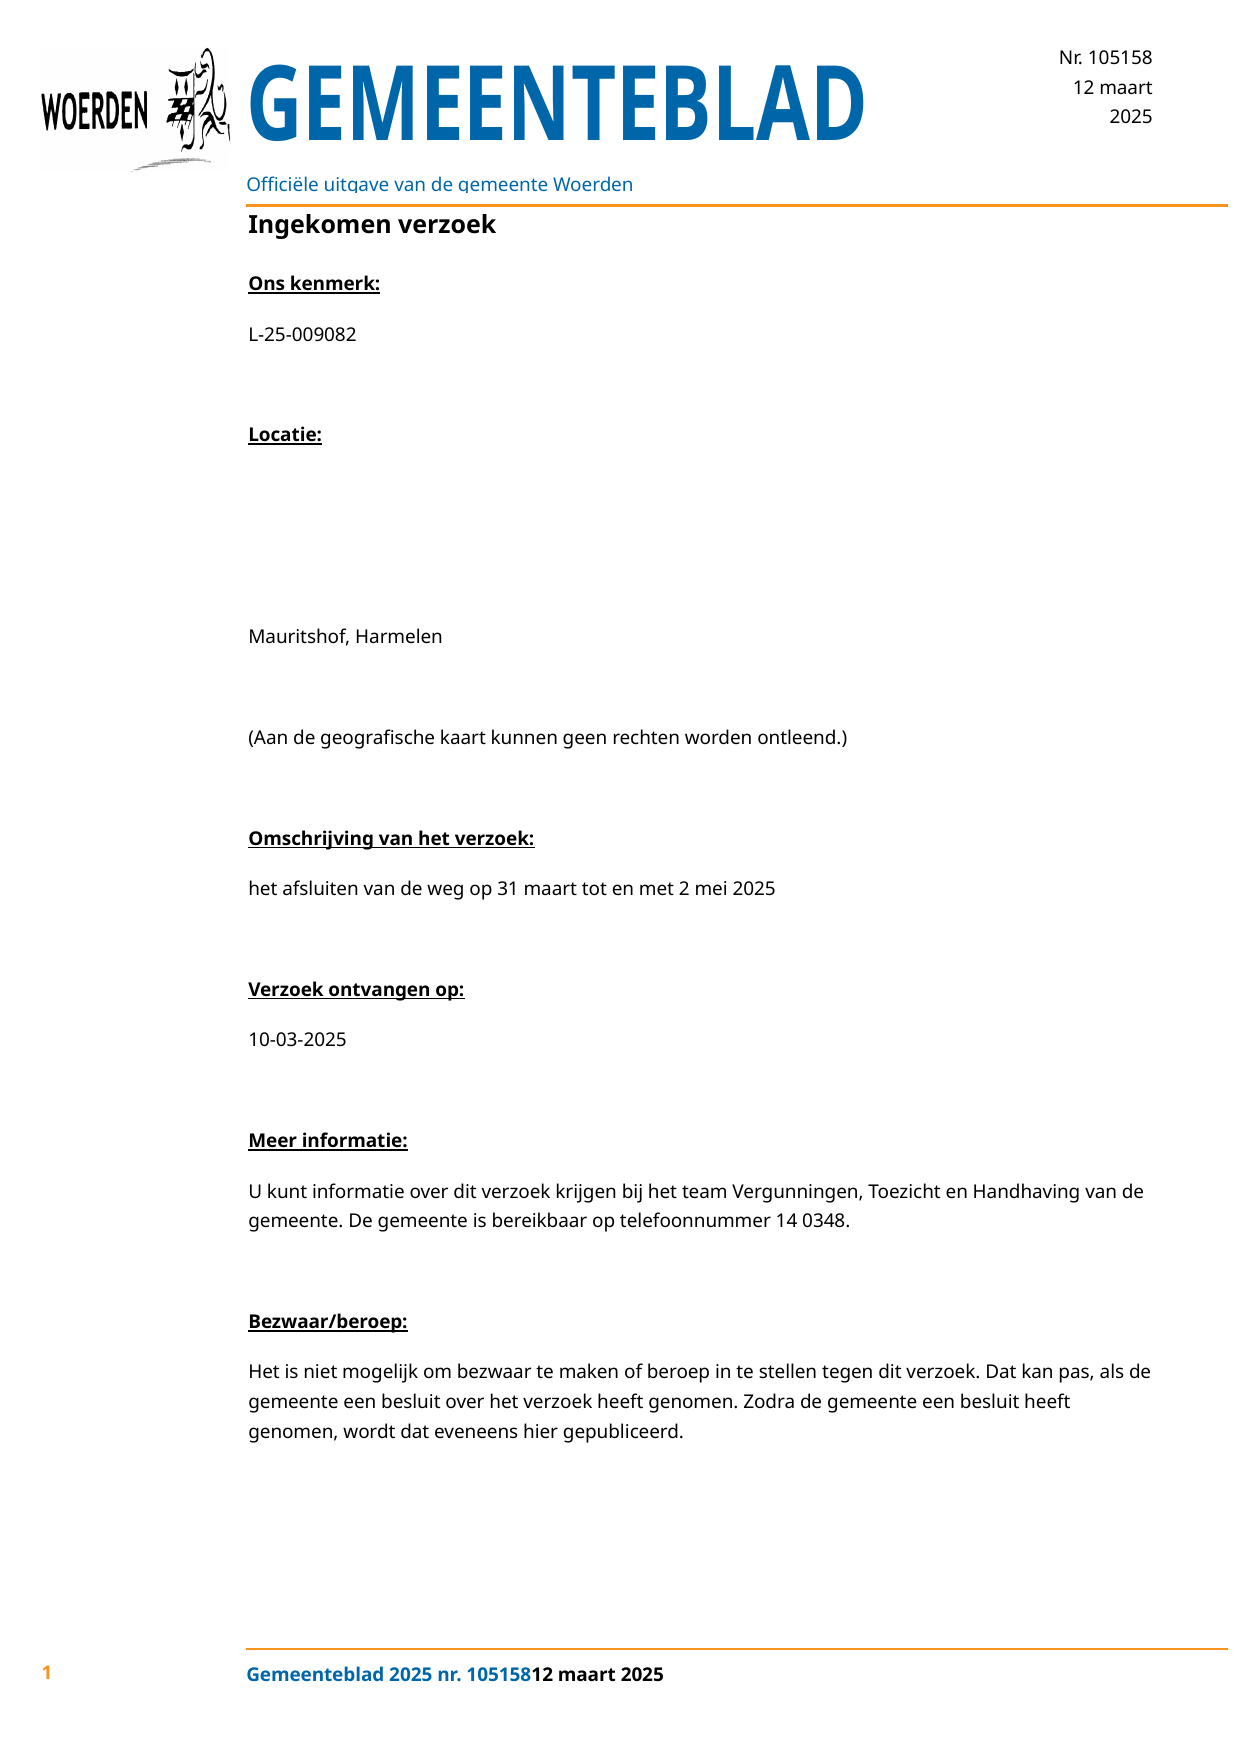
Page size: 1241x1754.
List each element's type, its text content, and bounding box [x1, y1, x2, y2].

text (Aan de geografische kaart kunnen geen rechten worden ontleend.) [248, 724, 1152, 750]
text Bezwaar/beroep: [248, 1308, 1152, 1334]
text U kunt informatie over dit verzoek krijgen bij het team Vergunningen, Toezicht en Handhaving van de gemeente. De gemeente is bereikbaar op telefoonnummer 14 0348. [248, 1178, 1152, 1233]
text Meer informatie: [248, 1127, 1152, 1153]
text Mauritshof, Harmelen [248, 623, 1152, 649]
text het afsluiten van de weg op 31 maart tot en met 2 mei 2025 [248, 875, 1152, 901]
picture [41, 47, 231, 172]
text Ons kenmerk: [248, 270, 1152, 296]
text Verzoek ontvangen op: [248, 976, 1152, 1002]
text Ingekomen verzoek [248, 207, 1152, 241]
text Het is niet mogelijk om bezwaar te maken of beroep in te stellen tegen dit verzoek. Dat kan pas, als de gemeente een besluit over het verzoek heeft genomen. Zodra de gemeente een besluit heeft genomen, wordt dat eveneens hier gepubliceerd. [248, 1359, 1152, 1443]
text Locatie: [248, 422, 1152, 447]
text 10-03-2025 [248, 1027, 1152, 1052]
text Omschrijving van het verzoek: [248, 825, 1152, 851]
text L-25-009082 [248, 321, 1152, 346]
